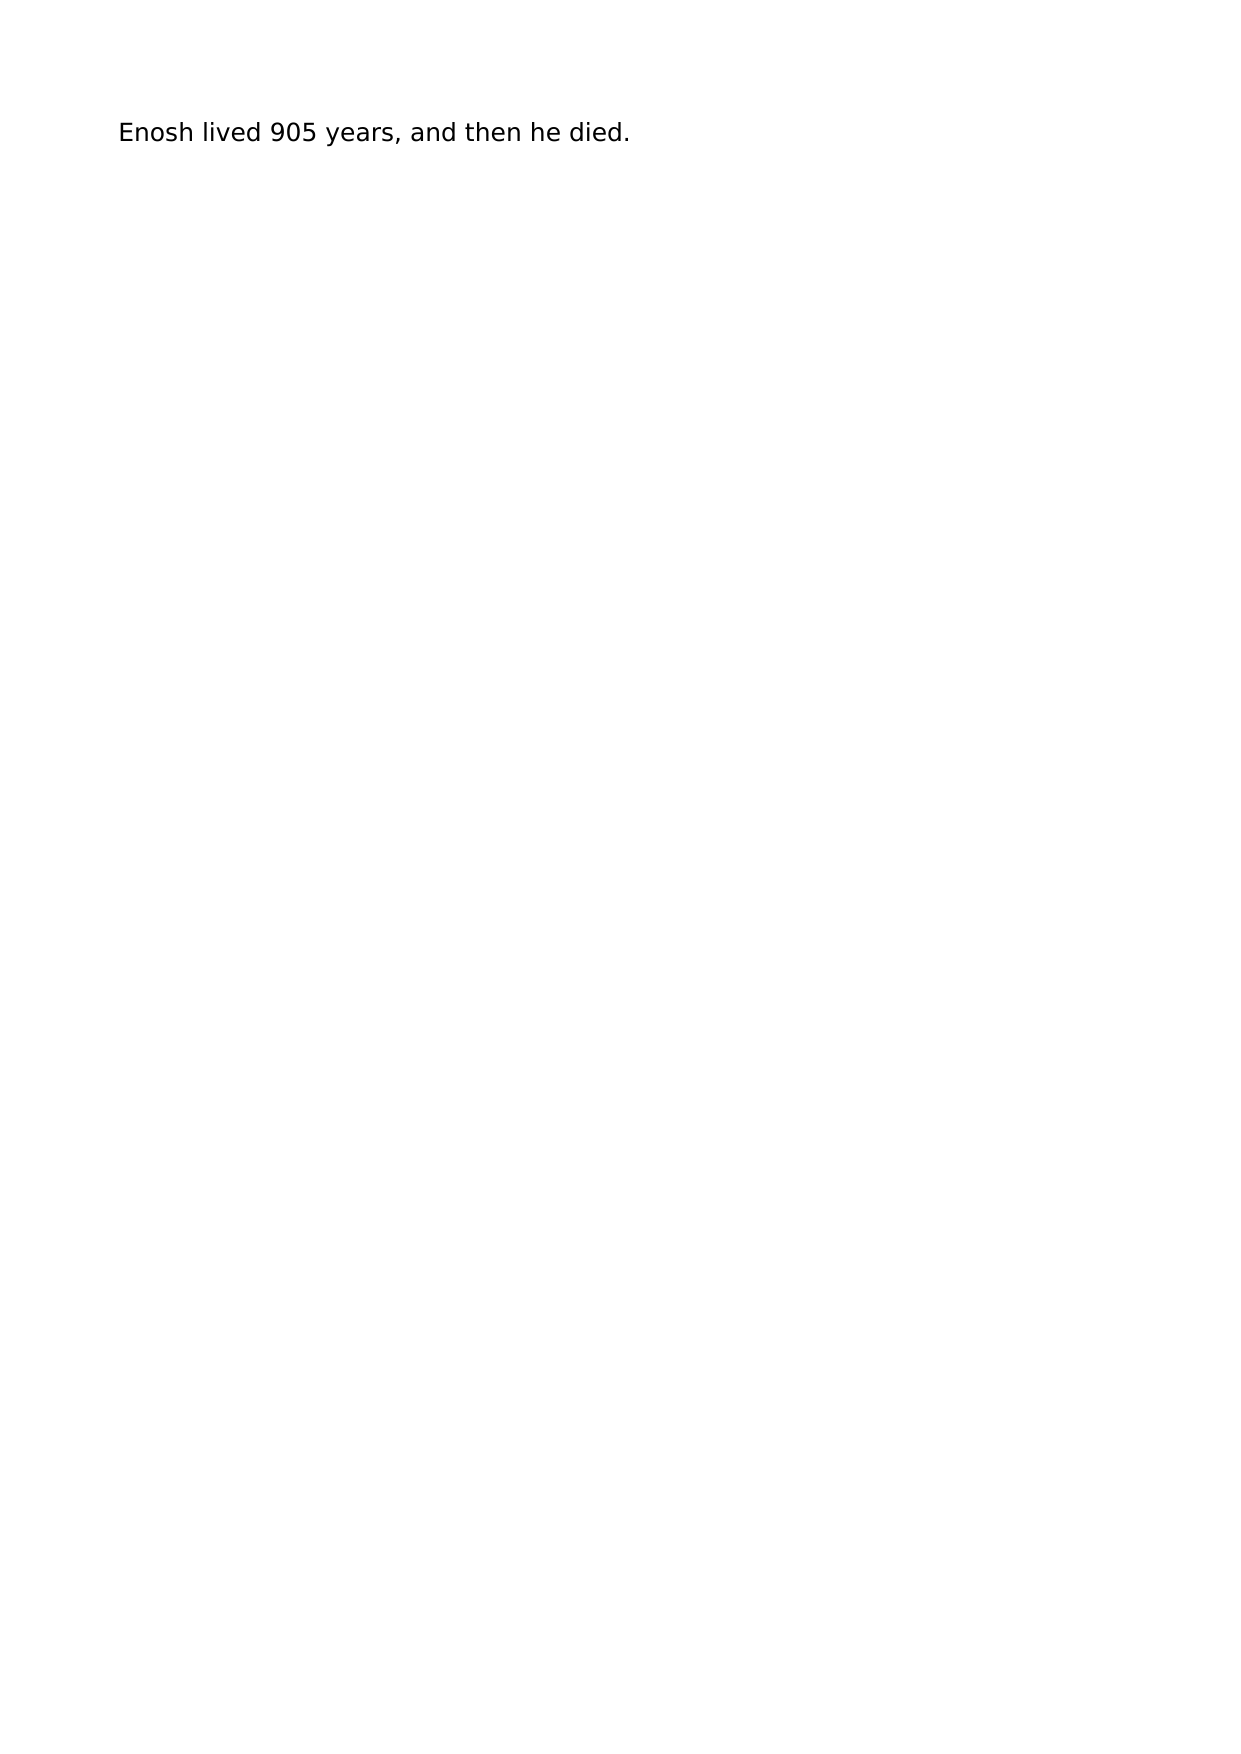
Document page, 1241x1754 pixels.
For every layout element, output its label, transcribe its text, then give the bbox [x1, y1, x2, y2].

text Enosh lived 905 years, and then he died. [118, 118, 1122, 147]
